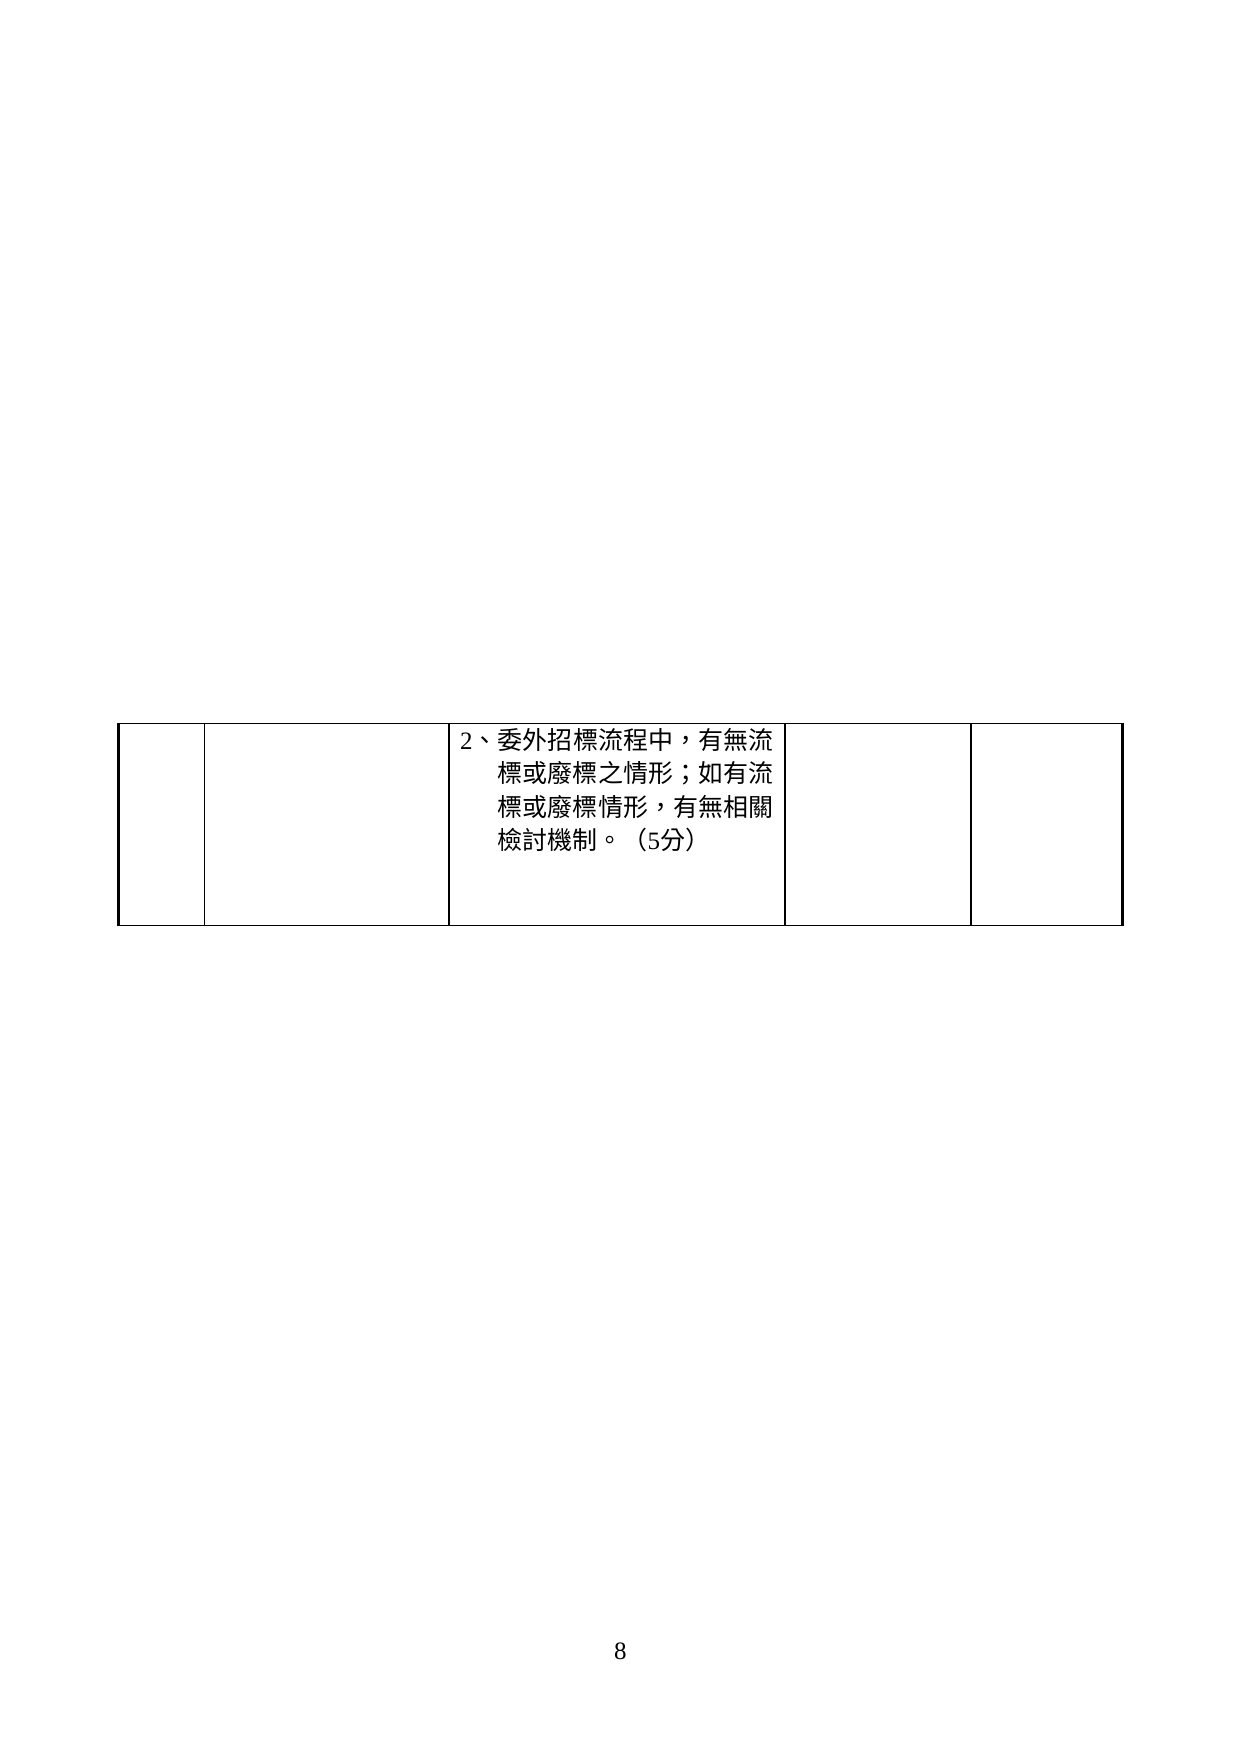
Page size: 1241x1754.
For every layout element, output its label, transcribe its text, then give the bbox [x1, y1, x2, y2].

table_cell [205, 724, 448, 925]
table_cell [972, 724, 1121, 925]
table_cell 2、委外招標流程中，有無流標或廢標之情形；如有流標或廢標情形，有無相關檢討機制。（5分） [450, 724, 784, 925]
table_cell [120, 724, 204, 925]
table_cell [786, 724, 970, 925]
